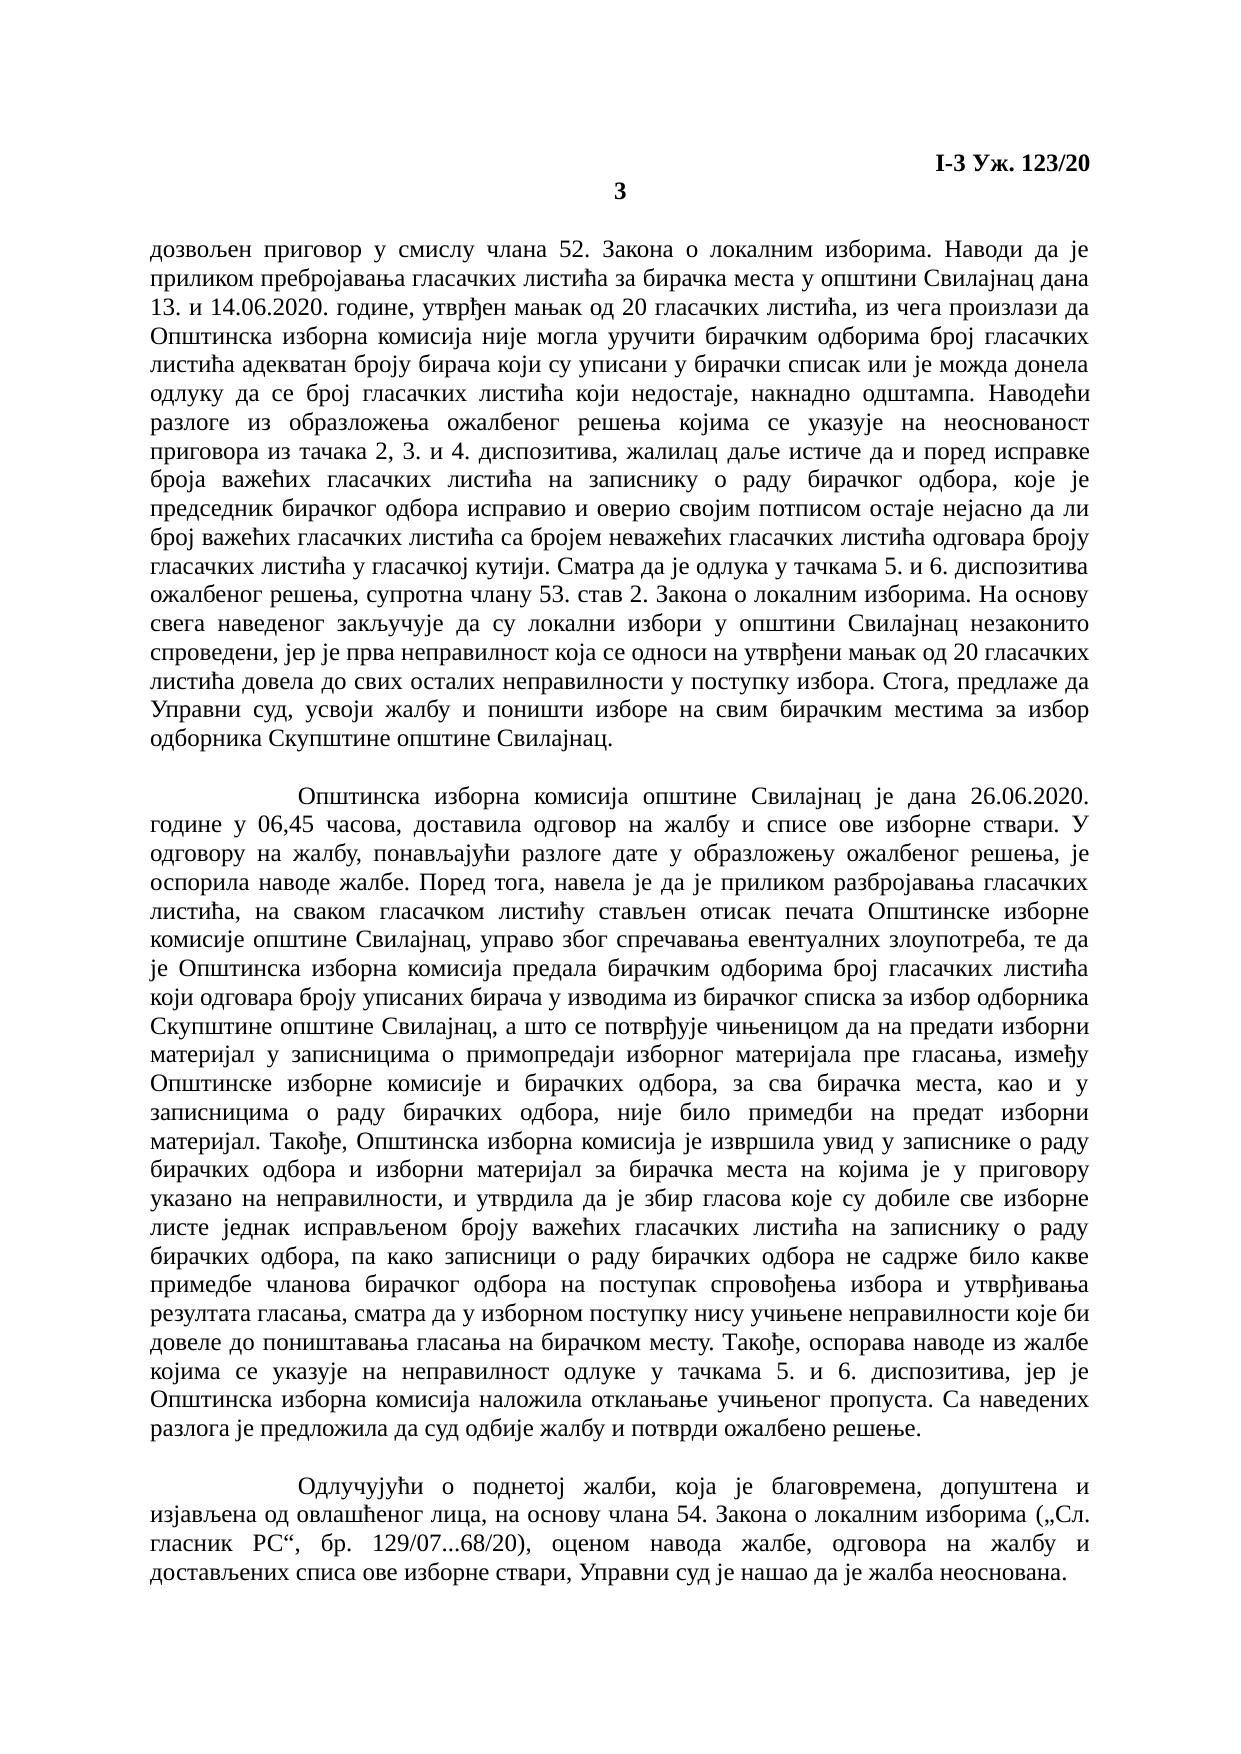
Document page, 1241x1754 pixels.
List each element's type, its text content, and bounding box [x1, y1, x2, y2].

text Општинска изборна комисија општине Свилајнац је дана 26.06.2020. године у 06,45 часова, доставила одговор на жалбу и списе ове изборне ствари. У одговору на жалбу, понављајући разлоге дате у образложењу ожалбеног решења, је оспорила наводе жалбе. Поред тога, навела је да је приликом разбројавања гласачких листића, на сваком гласачком листићу стављен отисак печата Општинске изборне комисије општине Свилајнац, управо због спречавања евентуалних злоупотреба, те да је Општинска изборна комисија предала бирачким одборима број гласачких листића који одговара броју уписаних бирача у изводима из бирачког списка за избор одборника Скупштине општине Свилајнац, а што се потврђује чињеницом да на предати изборни материјал у записницима о примопредаји изборног материјала пре гласања, између Општинске изборне комисије и бирачких одбора, за сва бирачка места, као и у записницима о раду бирачких одбора, није било примедби на предат изборни материјал. Такође, Општинска изборна комисија је извршила увид у записнике о раду бирачких одбора и изборни материјал за бирачка места на којима је у приговору указано на неправилности, и утврдила да је збир гласова које су добиле све изборне листе једнак исправљеном броју важећих гласачких листића на записнику о раду бирачких одбора, па како записници о раду бирачких одбора не садрже било какве примедбе чланова бирачког одбора на поступак спровођења избора и утврђивања резултата гласања, сматра да у изборном поступку нису учињене неправилности које би довеле до поништавања гласања на бирачком месту. Такође, оспорава наводе из жалбе којима се указује на неправилност одлуке у тачкама 5. и 6. диспозитива, јер је Општинска изборна комисија наложила отклањање учињеног пропуста. Са наведених разлога је предложила да суд одбије жалбу и потврди ожалбено решење. [150, 781, 1090, 1442]
text Одлучујући о поднетој жалби, која је благовремена, допуштена и изјављена од овлашћеног лица, на основу члана 54. Закона о локалним изборима („Сл. гласник РС“, бр. 129/07...68/20), оценом навода жалбе, одговора на жалбу и достављених списа ове изборне ствари, Управни суд је нашао да је жалба неоснована. [150, 1471, 1090, 1586]
text дозвољен приговор у смислу члана 52. Закона о локалним изборима. Наводи да је приликом пребројавања гласачких листића за бирачка места у општини Свилајнац дана 13. и 14.06.2020. године, утврђен мањак од 20 гласачких листића, из чега произлази да Општинска изборна комисија није могла уручити бирачким одборима број гласачких листића адекватан броју бирача који су уписани у бирачки списак или је можда донела одлуку да се број гласачких листића који недостаје, накнадно одштампа. Наводећи разлоге из образложења ожалбеног решења којима се указује на неоснованост приговора из тачака 2, 3. и 4. диспозитива, жалилац даље истиче да и поред исправке броја важећих гласачких листића на записнику о раду бирачког одбора, које је председник бирачког одбора исправио и оверио својим потписом остаје нејасно да ли број важећих гласачких листића са бројем неважећих гласачких листића одговара броју гласачких листића у гласачкој кутији. Сматра да је одлука у тачкама 5. и 6. диспозитива ожалбеног решења, супротна члану 53. став 2. Закона о локалним изборима. На основу свега наведеног закључује да су локални избори у општини Свилајнац незаконито спроведени, јер је прва неправилност која се односи на утврђени мањак од 20 гласачких листића довела до свих осталих неправилности у поступку избора. Стога, предлаже да Управни суд, усвоји жалбу и поништи изборе на свим бирачким местима за избор одборника Скупштине општине Свилајнац. [150, 234, 1090, 752]
